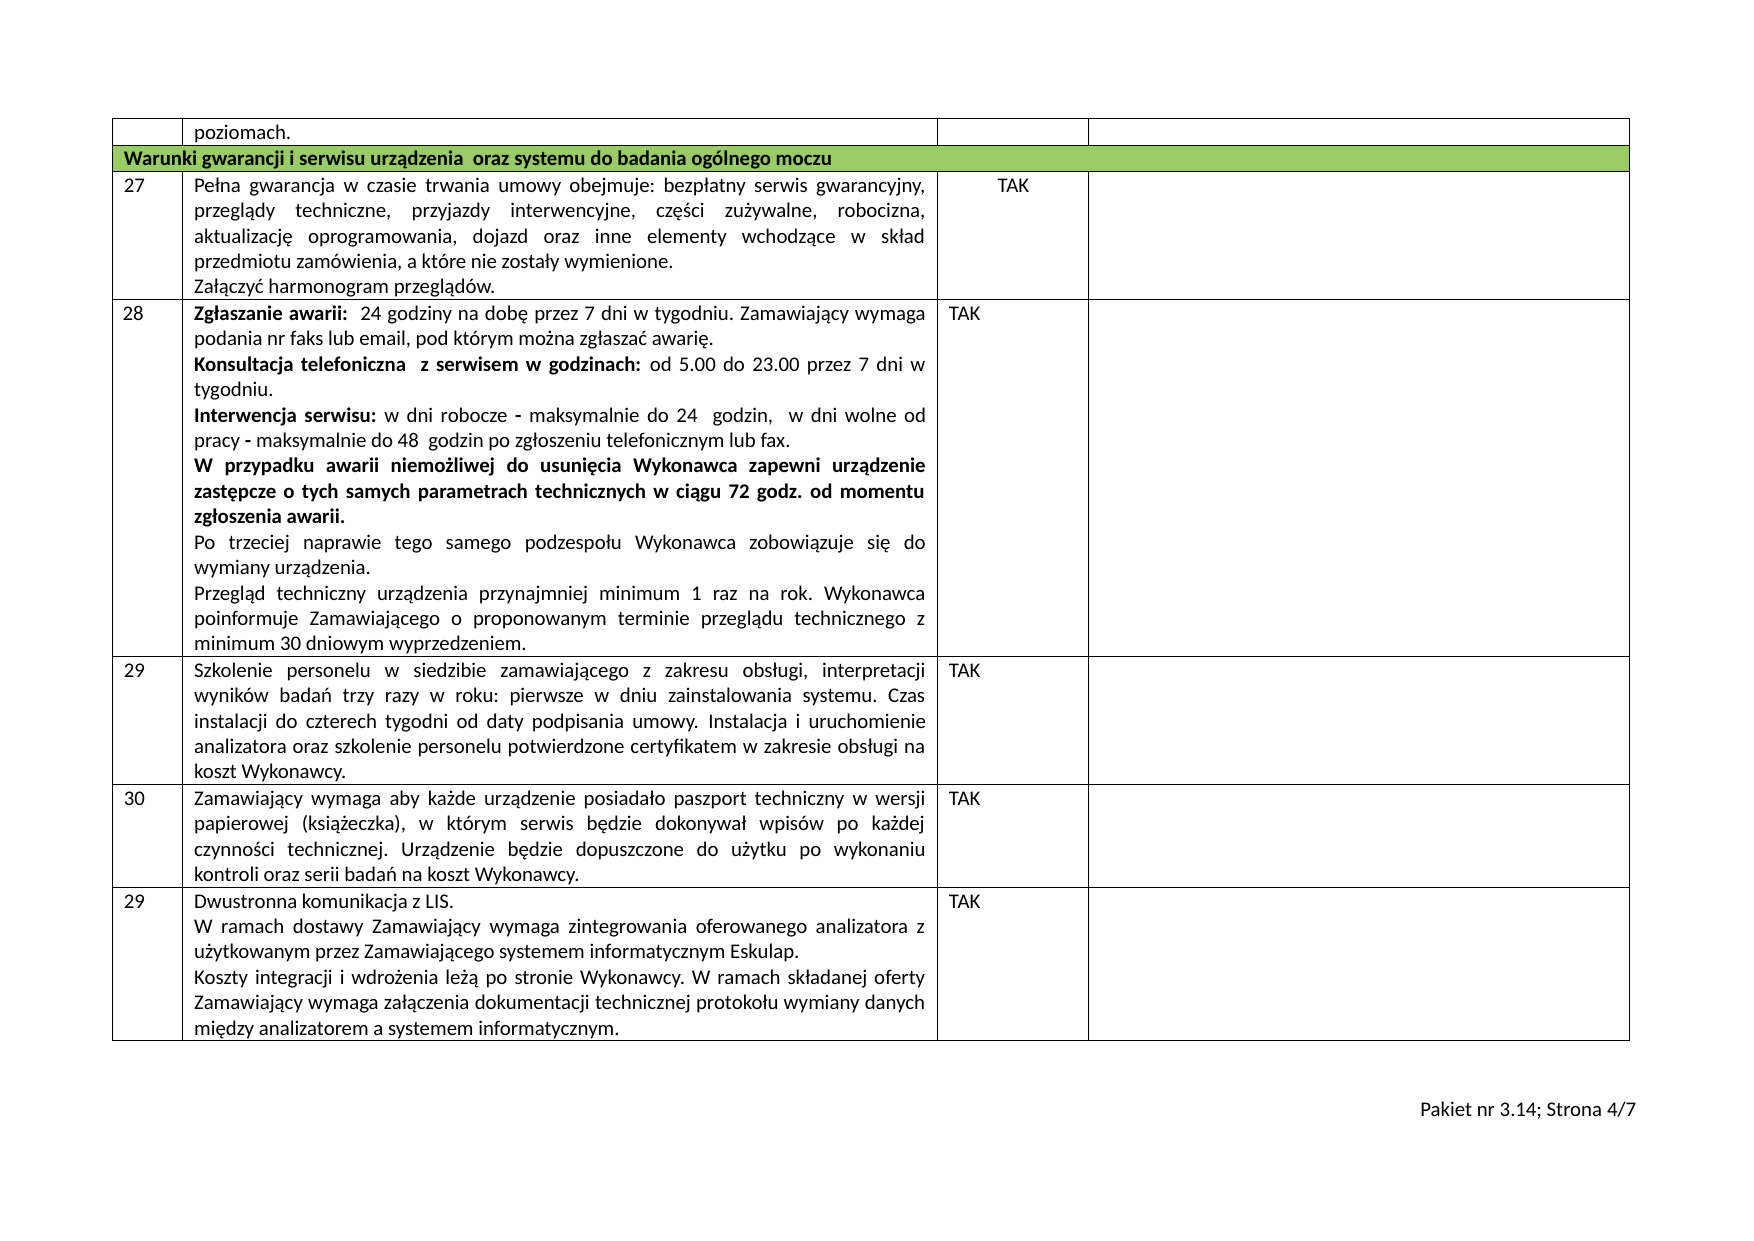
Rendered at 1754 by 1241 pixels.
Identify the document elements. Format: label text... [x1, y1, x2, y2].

table_cell [1089, 119, 1629, 144]
table_cell 29 [113, 657, 182, 784]
table_cell TAK [938, 172, 1088, 299]
table_cell [1089, 785, 1629, 887]
table_cell [938, 119, 1088, 144]
table_cell 29 [113, 888, 182, 1040]
table_cell [1089, 888, 1629, 1040]
table_cell [113, 119, 182, 144]
table_cell [1089, 172, 1629, 299]
table_cell 27 [113, 172, 182, 299]
table_cell 30 [113, 785, 182, 887]
table_cell poziomach. [183, 119, 937, 144]
table_cell [1089, 300, 1629, 656]
table_cell [1089, 657, 1629, 784]
table_cell TAK [938, 888, 1088, 1040]
table_cell Dwustronna komunikacja z LIS. W ramach dostawy Zamawiający wymaga zintegrowania oferowanego analizatora z użytkowanym przez Zamawiającego systemem informatycznym Eskulap. Koszty integracji i wdrożenia leżą po stronie Wykonawcy. W ramach składanej oferty Zamawiający wymaga załączenia dokumentacji technicznej protokołu wymiany danych między analizatorem a systemem informatycznym. [183, 888, 937, 1040]
table_cell Szkolenie personelu w siedzibie zamawiającego z zakresu obsługi, interpretacji wyników badań trzy razy w roku: pierwsze w dniu zainstalowania systemu. Czas instalacji do czterech tygodni od daty podpisania umowy. Instalacja i uruchomienie analizatora oraz szkolenie personelu potwierdzone certyfikatem w zakresie obsługi na koszt Wykonawcy. [183, 657, 937, 784]
table_cell 28 [113, 300, 182, 656]
table_cell TAK [938, 300, 1088, 656]
table_cell Zamawiający wymaga aby każde urządzenie posiadało paszport techniczny w wersji papierowej (książeczka), w którym serwis będzie dokonywał wpisów po każdej czynności technicznej. Urządzenie będzie dopuszczone do użytku po wykonaniu kontroli oraz serii badań na koszt Wykonawcy. [183, 785, 937, 887]
table_cell TAK [938, 657, 1088, 784]
table_cell Pełna gwarancja w czasie trwania umowy obejmuje: bezpłatny serwis gwarancyjny, przeglądy techniczne, przyjazdy interwencyjne, części zużywalne, robocizna, aktualizację oprogramowania, dojazd oraz inne elementy wchodzące w skład przedmiotu zamówienia, a które nie zostały wymienione. Załączyć harmonogram przeglądów. [183, 172, 937, 299]
table_cell Zgłaszanie awarii: 24 godziny na dobę przez 7 dni w tygodniu. Zamawiający wymaga podania nr faks lub email, pod którym można zgłaszać awarię. Konsultacja telefoniczna z serwisem w godzinach: od 5.00 do 23.00 przez 7 dni w tygodniu. Interwencja serwisu: w dni robocze - maksymalnie do 24 godzin, w dni wolne od pracy - maksymalnie do 48 godzin po zgłoszeniu telefonicznym lub fax. W przypadku awarii niemożliwej do usunięcia Wykonawca zapewni urządzenie zastępcze o tych samych parametrach technicznych w ciągu 72 godz. od momentu zgłoszenia awarii. Po trzeciej naprawie tego samego podzespołu Wykonawca zobowiązuje się do wymiany urządzenia. Przegląd techniczny urządzenia przynajmniej minimum 1 raz na rok. Wykonawca poinformuje Zamawiającego o proponowanym terminie przeglądu technicznego z minimum 30 dniowym wyprzedzeniem. [183, 300, 937, 656]
table_cell Warunki gwarancji i serwisu urządzenia oraz systemu do badania ogólnego moczu [113, 146, 1629, 171]
table_cell TAK [938, 785, 1088, 887]
